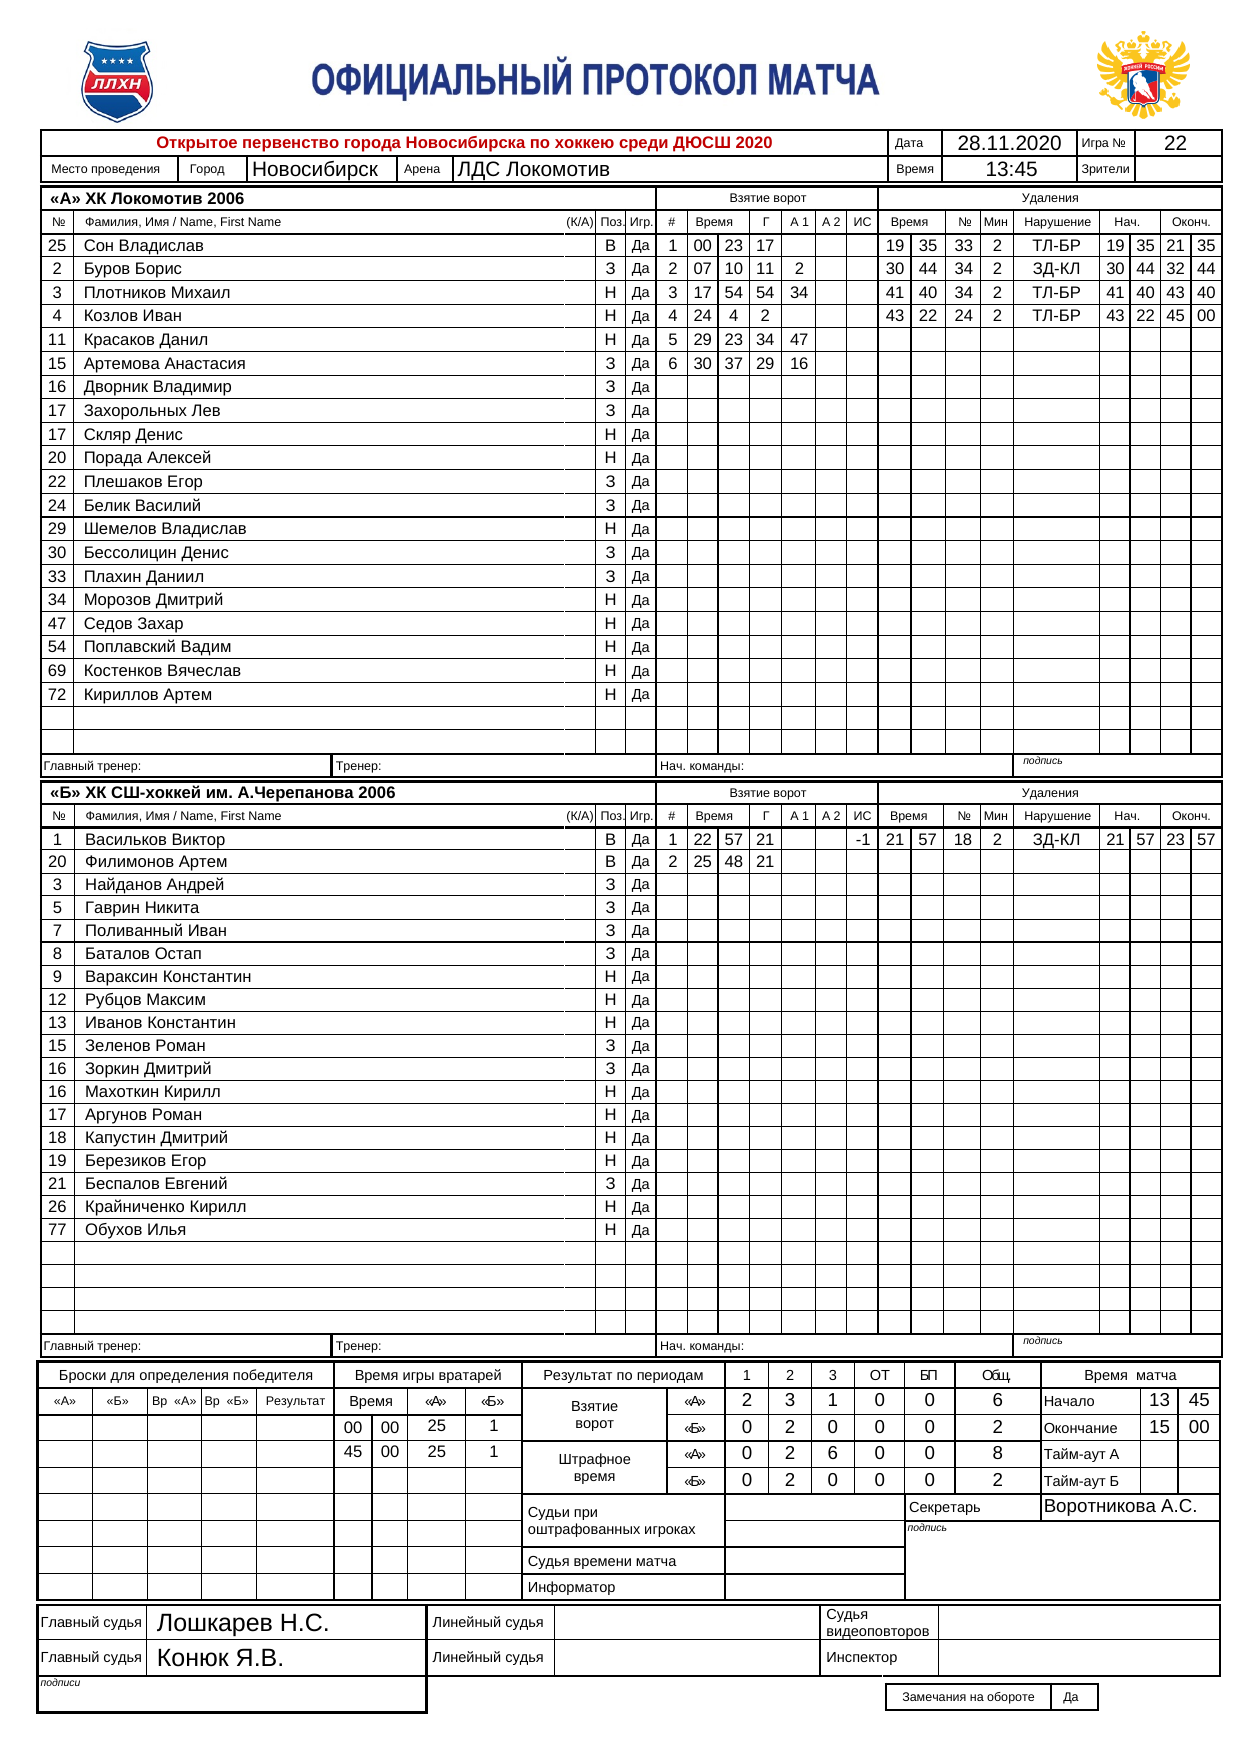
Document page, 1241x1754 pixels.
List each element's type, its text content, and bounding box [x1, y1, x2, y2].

table_cell [750, 659, 781, 682]
table_cell [257, 1521, 333, 1546]
table_cell 33 [946, 235, 980, 256]
table_cell [42, 1311, 74, 1333]
table_cell [750, 1196, 781, 1218]
table_cell 44 [912, 257, 945, 280]
table_cell [879, 659, 910, 682]
table_cell [847, 730, 877, 753]
table_cell [981, 966, 1013, 987]
table_cell 25 [42, 235, 73, 256]
table_cell «Б» [668, 1415, 724, 1440]
table_cell Н [596, 989, 625, 1011]
table_cell Найданов Андрей [75, 874, 564, 895]
table_cell 19 [879, 235, 910, 256]
table_cell Н [596, 423, 625, 445]
table_cell Да [626, 1173, 655, 1195]
table_cell [981, 1196, 1013, 1218]
table_cell 72 [42, 683, 73, 706]
table_cell [782, 518, 815, 540]
table_cell Начало [1042, 1389, 1140, 1413]
table_cell [847, 494, 877, 516]
table_cell [719, 1173, 749, 1195]
table_cell [39, 1521, 92, 1546]
table_cell [946, 659, 980, 682]
table_cell [782, 989, 815, 1011]
table_cell [981, 636, 1013, 658]
table_cell «Б» [93, 1389, 147, 1413]
table_cell Информатор [523, 1575, 724, 1599]
table_cell [1192, 1311, 1221, 1333]
table_cell Да [626, 829, 655, 849]
table_cell [565, 1265, 595, 1287]
table_cell [1161, 588, 1190, 611]
table_cell [981, 707, 1013, 729]
table_cell [1192, 1035, 1221, 1057]
table_cell Нач. команды: [657, 1335, 1012, 1356]
table_cell Н [596, 1196, 625, 1218]
table_cell [1100, 1196, 1129, 1218]
table_cell [946, 588, 980, 611]
table_header 22 [1136, 131, 1221, 155]
table_cell [719, 518, 749, 540]
table_cell [782, 636, 815, 658]
table_cell [42, 1265, 74, 1287]
table_cell [750, 896, 781, 918]
table_cell [1192, 636, 1221, 658]
table_cell [1192, 1288, 1221, 1310]
table_cell [408, 1468, 465, 1493]
table_cell [1014, 730, 1099, 753]
table_cell [847, 1219, 877, 1241]
table_cell [1131, 1196, 1160, 1218]
table_cell [879, 850, 910, 872]
table_cell [719, 612, 749, 634]
table_cell [373, 1574, 407, 1599]
table_cell [816, 683, 846, 706]
table_cell [1014, 1173, 1099, 1195]
table_cell [657, 494, 687, 516]
table_cell [1131, 612, 1160, 634]
table_cell [1100, 1242, 1129, 1264]
table_cell [1161, 1219, 1190, 1241]
table_cell [912, 1265, 943, 1287]
table_cell [879, 730, 910, 753]
table_cell 30 [42, 541, 73, 564]
table_cell 24 [42, 494, 73, 516]
table_header 1 [726, 1363, 768, 1387]
table_cell [946, 636, 980, 658]
table_cell 22 [912, 305, 945, 327]
table_cell Беспалов Евгений [75, 1173, 564, 1195]
table_cell [565, 1104, 595, 1126]
table_cell [1161, 1104, 1190, 1126]
table_cell [1131, 1173, 1160, 1195]
table_cell [657, 423, 687, 445]
table_cell Тайм-аут А [1042, 1441, 1140, 1467]
table_cell [944, 896, 980, 918]
table_cell [912, 518, 945, 540]
table_cell 57 [912, 829, 943, 849]
table_cell [408, 1494, 465, 1520]
table_cell 24 [688, 305, 717, 327]
table_cell [1192, 943, 1221, 964]
table_cell [1192, 1242, 1221, 1264]
table_cell 18 [42, 1127, 74, 1149]
table_cell [912, 1150, 943, 1172]
table_header Время матча [1042, 1363, 1219, 1387]
table_cell [879, 1104, 910, 1126]
table_cell 23 [719, 328, 749, 351]
table_cell [1131, 423, 1160, 445]
table_cell [39, 1416, 92, 1440]
table_cell [1131, 399, 1160, 422]
table_cell [565, 281, 595, 303]
table_cell 2 [782, 257, 815, 280]
table_header Взятие ворот [657, 188, 877, 209]
table_cell [93, 1441, 147, 1467]
table_cell [782, 541, 815, 564]
table_cell [946, 423, 980, 445]
table_cell [1161, 541, 1190, 564]
table_cell [879, 494, 910, 516]
table_cell [257, 1547, 333, 1573]
table_cell [719, 1288, 749, 1310]
table_cell [1161, 1242, 1190, 1264]
table_cell [257, 1441, 333, 1467]
table_cell [1161, 328, 1190, 351]
table_cell [719, 376, 749, 398]
table_cell [1131, 1035, 1160, 1057]
table_cell Да [626, 1081, 655, 1103]
table_cell [1100, 1035, 1129, 1057]
table_cell [1161, 1150, 1190, 1172]
table_cell [565, 328, 595, 351]
table_cell [1100, 1219, 1129, 1241]
table_cell [944, 1012, 980, 1033]
table_cell [981, 470, 1013, 493]
table_cell [1014, 1127, 1099, 1149]
table_cell [981, 612, 1013, 634]
table_cell -1 [847, 829, 877, 849]
table_cell [981, 850, 1013, 872]
table_cell [688, 659, 717, 682]
table_cell [1100, 588, 1129, 611]
table_cell [555, 1640, 819, 1675]
table_cell З [596, 376, 625, 398]
table_cell [93, 1416, 147, 1440]
table_cell Костенков Вячеслав [74, 659, 564, 682]
table_cell 43 [879, 305, 910, 327]
table_cell [816, 1150, 846, 1172]
table_cell [1100, 494, 1129, 516]
table_cell [726, 1521, 904, 1546]
table_cell 00 [373, 1416, 407, 1440]
table_cell [719, 896, 749, 918]
table_cell [74, 707, 564, 729]
table_cell [148, 1547, 201, 1573]
table_cell [1014, 1081, 1099, 1103]
table_cell [782, 966, 815, 987]
table_cell [565, 683, 595, 706]
table_cell 19 [1100, 235, 1129, 256]
table_cell [847, 423, 877, 445]
table_cell [1131, 352, 1160, 374]
table_cell [596, 730, 625, 753]
table_cell Время [688, 211, 749, 233]
table_header Замечания на обороте [887, 1685, 1050, 1709]
table_cell [657, 1288, 687, 1310]
table_cell [688, 612, 717, 634]
table_cell З [596, 541, 625, 564]
table_cell [879, 1242, 910, 1264]
table_cell [981, 541, 1013, 564]
table_cell [719, 920, 749, 941]
table_cell 22 [688, 829, 717, 849]
table_cell [657, 541, 687, 564]
table_cell [719, 541, 749, 564]
table_cell [657, 943, 687, 964]
table_cell Да [626, 612, 655, 634]
table_cell [1014, 518, 1099, 540]
table_cell [657, 565, 687, 587]
table_cell [912, 1288, 943, 1310]
table_cell 57 [1192, 829, 1221, 849]
table_cell [946, 494, 980, 516]
table_cell [981, 683, 1013, 706]
table_cell [912, 989, 943, 1011]
table_cell [946, 470, 980, 493]
table_cell [944, 1311, 980, 1333]
table_cell [719, 636, 749, 658]
table_cell Время [335, 1389, 407, 1413]
table_cell [879, 1265, 910, 1287]
table_cell [782, 1104, 815, 1126]
table_cell [565, 636, 595, 658]
table_cell подпись [1014, 1335, 1221, 1356]
table_cell [373, 1521, 407, 1546]
table_cell [981, 989, 1013, 1011]
table_cell [879, 1127, 910, 1149]
table_cell [879, 518, 910, 540]
table_cell [1100, 1311, 1129, 1333]
table_cell [335, 1521, 371, 1546]
table_cell З [596, 943, 625, 964]
table_header Броски для определения победителя [39, 1363, 333, 1387]
table_cell [782, 376, 815, 398]
table_cell 40 [1192, 281, 1221, 303]
table_cell [1161, 943, 1190, 964]
table_cell 21 [879, 829, 910, 849]
table_cell [847, 896, 877, 918]
table_cell Баталов Остап [75, 943, 564, 964]
table_cell 30 [1100, 257, 1129, 280]
table_cell [1192, 518, 1221, 540]
table_cell Штрафное время [523, 1442, 666, 1493]
table_cell [1192, 683, 1221, 706]
table_cell [657, 376, 687, 398]
table_cell Вр «Б» [202, 1389, 256, 1413]
table_cell [946, 541, 980, 564]
table_cell 47 [782, 328, 815, 351]
table_cell Да [626, 1196, 655, 1218]
table_cell [816, 423, 846, 445]
table_cell [981, 896, 1013, 918]
table_cell [1014, 423, 1099, 445]
table_cell Игр. [626, 805, 655, 826]
table_cell [944, 1173, 980, 1195]
table_cell [626, 1288, 655, 1310]
table_cell 17 [42, 423, 73, 445]
table_cell 0 [905, 1442, 954, 1467]
table_cell [1161, 730, 1190, 753]
table_cell 43 [1161, 281, 1190, 303]
table_cell [981, 328, 1013, 351]
table_cell [782, 423, 815, 445]
table_cell 45 [1179, 1389, 1219, 1413]
table_cell [1131, 518, 1160, 540]
table_cell [1100, 874, 1129, 895]
table_cell ТЛ-БР [1014, 305, 1099, 327]
table_cell 0 [855, 1442, 904, 1467]
table_cell [408, 1521, 465, 1546]
table_cell [202, 1416, 256, 1440]
table_cell [1100, 683, 1129, 706]
table_cell [816, 305, 846, 327]
table_cell Бессолицин Денис [74, 541, 564, 564]
table_cell [1014, 1265, 1099, 1287]
table_cell [565, 446, 595, 469]
table_cell [816, 659, 846, 682]
table_cell Тренер: [333, 1335, 655, 1356]
table_cell [944, 1081, 980, 1103]
table_cell [719, 1150, 749, 1172]
table_cell [202, 1441, 256, 1467]
table_cell [1131, 470, 1160, 493]
table_cell [912, 612, 945, 634]
table_cell [816, 874, 846, 895]
table_cell [202, 1521, 256, 1546]
table_cell [847, 1150, 877, 1172]
table_cell Васильков Виктор [75, 829, 564, 849]
table_cell Зеленов Роман [75, 1035, 564, 1057]
table_cell [688, 989, 717, 1011]
table_cell [1100, 1288, 1129, 1310]
table_cell [1161, 399, 1190, 422]
table_cell Шемелов Владислав [74, 518, 564, 540]
table_cell [939, 1640, 1219, 1675]
table_cell Плахин Даниил [74, 565, 564, 587]
table_cell [847, 235, 877, 256]
table_cell [1014, 1196, 1099, 1218]
table_cell 1 [42, 829, 74, 849]
table_cell [879, 376, 910, 398]
table_cell [596, 1288, 625, 1310]
table_cell [816, 920, 846, 941]
table_cell Скляр Денис [74, 423, 564, 445]
table_cell [847, 446, 877, 469]
table_cell [912, 1081, 943, 1103]
table_cell [912, 943, 943, 964]
table_cell [750, 399, 781, 422]
table_cell 21 [750, 829, 781, 849]
table_cell 47 [42, 612, 73, 634]
table_cell [1100, 1265, 1129, 1287]
table_cell [719, 1219, 749, 1241]
table_cell Арена [398, 157, 452, 181]
table_cell [688, 470, 717, 493]
table_cell [782, 1196, 815, 1218]
table_cell [1131, 896, 1160, 918]
table_cell [1192, 565, 1221, 587]
table_cell [1014, 1219, 1099, 1241]
table_cell 35 [912, 235, 945, 256]
table_cell [1014, 707, 1099, 729]
table_cell [946, 565, 980, 587]
table_cell Да [626, 896, 655, 918]
table_cell «Б » [466, 1389, 521, 1413]
table_cell [847, 1035, 877, 1057]
table_cell [1131, 966, 1160, 987]
table_cell Главный тренер: [42, 1335, 330, 1356]
table_cell [750, 588, 781, 611]
table_cell Г [750, 805, 781, 826]
table_cell [847, 470, 877, 493]
table_cell [596, 707, 625, 729]
table_cell [657, 1265, 687, 1287]
table_cell [1192, 1104, 1221, 1126]
table_cell Н [596, 1012, 625, 1033]
table_cell [782, 1265, 815, 1287]
table_cell [912, 1219, 943, 1241]
table_cell [912, 1035, 943, 1057]
table_cell «А» [408, 1389, 465, 1413]
table_cell [1161, 636, 1190, 658]
table_cell [816, 1196, 846, 1218]
table_cell [565, 1288, 595, 1310]
table_cell 34 [782, 281, 815, 303]
table_cell [657, 446, 687, 469]
table_cell Козлов Иван [74, 305, 564, 327]
table_cell [719, 659, 749, 682]
table_cell [688, 565, 717, 587]
table_cell [816, 1058, 846, 1079]
table_cell [596, 1311, 625, 1333]
table_cell [657, 730, 687, 753]
table_cell Да [626, 518, 655, 540]
table_cell [657, 1035, 687, 1057]
table_cell [719, 588, 749, 611]
table_cell [1161, 896, 1190, 918]
table_cell 18 [944, 829, 980, 849]
table_cell 21 [42, 1173, 74, 1195]
table_cell Н [596, 1219, 625, 1241]
table_cell Аргунов Роман [75, 1104, 564, 1126]
table_cell Да [626, 920, 655, 941]
table_cell [1161, 1081, 1190, 1103]
table_cell [782, 896, 815, 918]
table_cell [93, 1574, 147, 1599]
table_cell Нарушение [1014, 805, 1099, 826]
table_cell [816, 257, 846, 280]
table_cell [148, 1441, 201, 1467]
table_cell [657, 1127, 687, 1149]
table_cell [93, 1521, 147, 1546]
table_cell 2 [726, 1389, 768, 1413]
table_cell [981, 423, 1013, 445]
table_cell Игр. [626, 211, 655, 233]
table_header Игра № [1078, 131, 1134, 155]
table_cell [688, 1219, 717, 1241]
table_cell [657, 896, 687, 918]
table_cell [565, 235, 595, 256]
table_cell [257, 1574, 333, 1599]
table_cell [816, 1035, 846, 1057]
table_cell [816, 1173, 846, 1195]
table_cell Красаков Данил [74, 328, 564, 351]
table_cell ЛДС Локомотив [454, 157, 887, 181]
table_cell # [657, 211, 687, 233]
table_cell 00 [688, 235, 717, 256]
table_cell Березиков Егор [75, 1150, 564, 1172]
table_cell [1131, 683, 1160, 706]
table_cell [626, 707, 655, 729]
table_cell [782, 1127, 815, 1149]
table_cell [750, 1104, 781, 1126]
table_cell [1014, 352, 1099, 374]
table_cell [1192, 730, 1221, 753]
table_cell [1014, 470, 1099, 493]
table_cell 17 [42, 1104, 74, 1126]
table_cell Нач. команды: [657, 755, 1012, 776]
table_cell [816, 612, 846, 634]
table_cell [565, 659, 595, 682]
table_cell [565, 423, 595, 445]
table_cell [912, 730, 945, 753]
table_cell Линейный судья [428, 1606, 554, 1639]
table_cell [688, 1150, 717, 1172]
table_cell [565, 565, 595, 587]
table_cell [1161, 1058, 1190, 1079]
table_cell [782, 1012, 815, 1033]
table_cell Зоркин Дмитрий [75, 1058, 564, 1079]
table_cell [1014, 541, 1099, 564]
table_cell [1131, 1288, 1160, 1310]
table_cell [912, 1127, 943, 1149]
table_cell 37 [719, 352, 749, 374]
table_cell [879, 612, 910, 634]
table_cell 45 [1161, 305, 1190, 327]
table_header Удаления [879, 188, 1221, 209]
table_cell [912, 636, 945, 658]
table_cell Иванов Константин [75, 1012, 564, 1033]
table_cell [39, 1468, 92, 1493]
table_cell [1014, 989, 1099, 1011]
table_cell [688, 707, 717, 729]
table_cell [847, 920, 877, 941]
table_cell 3 [657, 281, 687, 303]
table_cell 77 [42, 1219, 74, 1241]
table_cell Город [179, 157, 246, 181]
table_cell [1100, 423, 1129, 445]
table_cell [408, 1547, 465, 1573]
table_header «А» ХК Локомотив 2006 [42, 188, 655, 209]
table_cell Окончание [1042, 1415, 1140, 1440]
table_cell [719, 494, 749, 516]
table_cell [912, 376, 945, 398]
table_cell Главный судья [39, 1606, 146, 1639]
table_cell [1099, 1682, 1220, 1711]
table_cell [1131, 1081, 1160, 1103]
table_cell [912, 541, 945, 564]
table_cell Да [626, 874, 655, 895]
table_cell [946, 707, 980, 729]
table_cell [1161, 494, 1190, 516]
table_cell В [596, 235, 625, 256]
table_cell Морозов Дмитрий [74, 588, 564, 611]
table_cell [816, 470, 846, 493]
table_cell Оконч. [1161, 211, 1221, 233]
table_cell 2 [42, 257, 73, 280]
table_cell [816, 730, 846, 753]
table_cell Н [596, 683, 625, 706]
table_cell [1100, 1104, 1129, 1126]
table_cell [1014, 850, 1099, 872]
table_cell Мин [981, 805, 1013, 826]
table_cell З [596, 896, 625, 918]
table_cell [75, 1288, 564, 1310]
table_cell 1 [812, 1389, 854, 1413]
table_cell [565, 1035, 595, 1057]
table_cell [565, 920, 595, 941]
table_cell З [596, 1058, 625, 1079]
table_cell 0 [855, 1389, 904, 1413]
table_cell [719, 1265, 749, 1287]
table_cell [202, 1547, 256, 1573]
table_cell [1100, 920, 1129, 941]
table_cell [408, 1574, 465, 1599]
picture [5, 28, 1197, 129]
table_cell [782, 1150, 815, 1172]
table_cell 16 [42, 1058, 74, 1079]
table_cell [782, 305, 815, 327]
table_cell [981, 588, 1013, 611]
table_cell Н [596, 281, 625, 303]
table_cell [565, 1012, 595, 1033]
table_cell [750, 1127, 781, 1149]
table_cell [750, 1242, 781, 1264]
table_cell З [596, 874, 625, 895]
table_cell [782, 659, 815, 682]
table_cell [981, 1173, 1013, 1195]
table_cell [879, 896, 910, 918]
table_cell [782, 588, 815, 611]
table_cell Конюк Я.В. [147, 1640, 425, 1675]
table_cell [1131, 1311, 1160, 1333]
table_cell 00 [1179, 1415, 1219, 1440]
table_cell [816, 328, 846, 351]
table_cell [912, 874, 943, 895]
table_cell [565, 1311, 595, 1333]
table_cell [879, 943, 910, 964]
table_cell 32 [1161, 257, 1190, 280]
table_cell 45 [335, 1441, 371, 1467]
table_cell Оконч. [1161, 805, 1221, 826]
table_cell [816, 1081, 846, 1103]
table_cell [1131, 943, 1160, 964]
table_cell [750, 1311, 781, 1333]
table_cell [750, 966, 781, 987]
table_cell 8 [956, 1442, 1040, 1467]
table_cell 16 [782, 352, 815, 374]
table_header Результат по периодам [523, 1363, 724, 1387]
table_cell [981, 1150, 1013, 1172]
table_cell Результат [257, 1389, 333, 1413]
table_cell [657, 588, 687, 611]
table_cell [946, 399, 980, 422]
table_cell [847, 588, 877, 611]
table_cell [750, 470, 781, 493]
table_cell [750, 683, 781, 706]
table_cell 11 [750, 257, 781, 280]
table_cell 44 [1192, 257, 1221, 280]
table_cell Да [626, 281, 655, 303]
table_cell 34 [750, 328, 781, 351]
table_cell [946, 376, 980, 398]
table_cell [782, 850, 815, 872]
table_cell [1100, 1081, 1129, 1103]
table_cell 4 [657, 305, 687, 327]
table_cell [565, 874, 595, 895]
table_cell [946, 446, 980, 469]
table_header Общ. [956, 1363, 1040, 1387]
table_cell [1100, 352, 1129, 374]
table_cell Нач. [1100, 211, 1160, 233]
table_cell [847, 1311, 877, 1333]
table_cell [981, 1035, 1013, 1057]
table_cell [565, 541, 595, 564]
table_cell [1014, 896, 1099, 918]
table_cell [816, 1265, 846, 1287]
table_cell [879, 1173, 910, 1195]
table_cell [93, 1547, 147, 1573]
table_cell 15 [42, 1035, 74, 1057]
table_cell [1192, 920, 1221, 941]
table_cell [688, 423, 717, 445]
table_cell [1100, 1012, 1129, 1033]
table_cell [981, 352, 1013, 374]
table_cell [657, 659, 687, 682]
table_cell [148, 1521, 201, 1546]
table_cell [565, 943, 595, 964]
table_cell [1192, 494, 1221, 516]
table_cell [944, 920, 980, 941]
table_cell [1131, 446, 1160, 469]
table_cell [1100, 565, 1129, 587]
table_cell [847, 352, 877, 374]
table_cell [1014, 1104, 1099, 1126]
table_cell Гаврин Никита [75, 896, 564, 918]
table_cell Да [626, 1058, 655, 1079]
table_cell Да [626, 1035, 655, 1057]
table_cell [816, 707, 846, 729]
table_cell [688, 376, 717, 398]
table_cell [466, 1494, 521, 1520]
table_cell [688, 1173, 717, 1195]
table_cell 3 [42, 874, 74, 895]
table_cell 3 [42, 281, 73, 303]
table_cell [335, 1468, 371, 1493]
table_cell 2 [769, 1468, 811, 1493]
table_cell 16 [42, 376, 73, 398]
table_cell [565, 399, 595, 422]
table_cell [782, 1288, 815, 1310]
table_cell [816, 1219, 846, 1241]
table_cell Обухов Илья [75, 1219, 564, 1241]
table_cell Да [626, 636, 655, 658]
table_cell Н [596, 446, 625, 469]
table_cell [912, 1196, 943, 1218]
table_cell [944, 943, 980, 964]
table_cell [565, 829, 595, 849]
table_cell Вр «А» [148, 1389, 201, 1413]
table_cell [912, 707, 945, 729]
table_cell [466, 1547, 521, 1573]
table_cell [565, 1242, 595, 1264]
table_cell Н [596, 328, 625, 351]
table_cell [879, 565, 910, 587]
table_cell 33 [42, 565, 73, 587]
table_cell 17 [750, 235, 781, 256]
table_cell Н [596, 612, 625, 634]
table_cell [1131, 730, 1160, 753]
table_cell Время [879, 805, 943, 826]
table_cell [688, 943, 717, 964]
table_cell [946, 730, 980, 753]
table_cell [657, 1311, 687, 1333]
table_cell [39, 1441, 92, 1467]
table_cell [782, 829, 815, 849]
table_cell [879, 1288, 910, 1310]
table_cell [1141, 1441, 1177, 1467]
table_cell [1192, 588, 1221, 611]
table_cell [1014, 966, 1099, 987]
table_cell [782, 612, 815, 634]
table_cell [847, 659, 877, 682]
table_cell Плотников Михаил [74, 281, 564, 303]
table_cell [1161, 1035, 1190, 1057]
table_cell Зрители [1078, 157, 1134, 181]
table_cell Да [626, 235, 655, 256]
table_cell [944, 1288, 980, 1310]
table_cell [946, 352, 980, 374]
table_header Удаления [879, 783, 1221, 803]
table_cell [981, 1012, 1013, 1033]
table_cell Да [626, 588, 655, 611]
table_cell [816, 352, 846, 374]
table_cell Да [626, 352, 655, 374]
table_cell [1161, 1311, 1190, 1333]
table_cell Тренер: [333, 755, 655, 776]
table_cell Да [626, 1150, 655, 1172]
table_header 2 [769, 1363, 811, 1387]
table_cell [565, 352, 595, 374]
table_cell [944, 966, 980, 987]
table_cell [750, 1058, 781, 1079]
table_cell 0 [905, 1415, 954, 1440]
table_cell [688, 966, 717, 987]
table_cell [981, 659, 1013, 682]
table_cell [1161, 352, 1190, 374]
table_cell [565, 1150, 595, 1172]
table_cell [879, 920, 910, 941]
table_cell [657, 1058, 687, 1079]
table_header «Б» ХК СШ-хоккей им. А.Черепанова 2006 [42, 783, 655, 803]
table_cell [657, 518, 687, 540]
table_cell [912, 1311, 943, 1333]
table_cell ЗД-КЛ [1014, 257, 1099, 280]
table_cell [1014, 1242, 1099, 1264]
table_cell [750, 446, 781, 469]
table_cell [688, 1058, 717, 1079]
table_cell [981, 518, 1013, 540]
table_cell [719, 470, 749, 493]
table_cell Да [626, 943, 655, 964]
table_cell [1131, 989, 1160, 1011]
table_cell [565, 966, 595, 987]
table_cell [1192, 874, 1221, 895]
table_cell Судьи при оштрафованных игроках [523, 1495, 724, 1546]
table_cell Инспектор [821, 1640, 938, 1675]
table_cell 16 [42, 1081, 74, 1103]
table_cell [1014, 943, 1099, 964]
table_cell [1192, 1173, 1221, 1195]
table_cell [719, 874, 749, 895]
table_cell [1161, 874, 1190, 895]
table_cell 29 [750, 352, 781, 374]
table_cell 1 [657, 235, 687, 256]
table_cell 54 [750, 281, 781, 303]
table_cell [1161, 659, 1190, 682]
table_cell [816, 446, 846, 469]
table_cell подписи [39, 1677, 425, 1711]
table_cell [1131, 1242, 1160, 1264]
table_cell [847, 1196, 877, 1218]
table_header Взятие ворот [657, 783, 877, 803]
table_cell 2 [956, 1415, 1040, 1440]
table_cell Лошкарев Н.С. [147, 1606, 425, 1639]
table_cell [1192, 446, 1221, 469]
table_cell Вараксин Константин [75, 966, 564, 987]
table_cell подпись [1014, 755, 1221, 776]
table_cell [565, 588, 595, 611]
table_cell [981, 494, 1013, 516]
table_cell [1141, 1468, 1177, 1493]
table_cell Н [596, 1150, 625, 1172]
table_cell [816, 399, 846, 422]
table_cell 2 [657, 850, 687, 872]
table_cell Да [626, 494, 655, 516]
table_cell Время [688, 805, 749, 826]
table_cell 41 [879, 281, 910, 303]
table_cell [148, 1468, 201, 1493]
table_cell Воротникова А.С. [1042, 1495, 1219, 1520]
table_cell [565, 494, 595, 516]
table_cell [1161, 423, 1190, 445]
table_cell [816, 518, 846, 540]
table_cell [944, 1127, 980, 1149]
table_cell [912, 399, 945, 422]
table_cell 24 [946, 305, 980, 327]
table_cell [879, 966, 910, 987]
table_cell [847, 328, 877, 351]
table_cell [719, 1196, 749, 1218]
table_cell 2 [769, 1442, 811, 1467]
table_cell [688, 588, 717, 611]
table_cell [847, 612, 877, 634]
table_cell [782, 1173, 815, 1195]
table_cell [1192, 1265, 1221, 1287]
table_cell [847, 966, 877, 987]
table_cell 0 [905, 1468, 954, 1493]
table_cell 13:45 [943, 157, 1076, 181]
table_cell Поз. [596, 211, 625, 233]
table_cell [847, 989, 877, 1011]
table_cell Н [596, 1081, 625, 1103]
table_cell [1131, 541, 1160, 564]
table_cell Да [626, 1127, 655, 1149]
table_cell [1192, 1150, 1221, 1172]
table_cell [912, 470, 945, 493]
table_cell [373, 1468, 407, 1493]
table_cell [688, 494, 717, 516]
table_cell Н [596, 518, 625, 540]
table_cell [879, 1058, 910, 1079]
table_cell Да [626, 541, 655, 564]
table_cell [596, 1265, 625, 1287]
table_cell [1192, 707, 1221, 729]
table_cell [981, 1265, 1013, 1287]
table_cell [1192, 399, 1221, 422]
table_cell Место проведения [42, 157, 177, 181]
table_cell 6 [956, 1389, 1040, 1413]
table_cell [688, 1081, 717, 1103]
table_cell [719, 423, 749, 445]
table_cell 0 [726, 1468, 768, 1493]
table_cell [1014, 659, 1099, 682]
table_cell Поз. [596, 805, 625, 826]
table_cell [847, 565, 877, 587]
table_cell [981, 1104, 1013, 1126]
table_cell [879, 707, 910, 729]
table_cell [847, 1265, 877, 1287]
table_cell [879, 1012, 910, 1033]
table_cell [565, 518, 595, 540]
table_cell [912, 1104, 943, 1126]
table_cell 57 [1131, 829, 1160, 849]
table_cell [782, 494, 815, 516]
table_cell [555, 1606, 819, 1639]
table_cell [257, 1416, 333, 1440]
table_cell [912, 494, 945, 516]
table_cell [816, 829, 846, 849]
table_cell [1131, 1012, 1160, 1033]
table_cell [1014, 494, 1099, 516]
table_cell [981, 943, 1013, 964]
table_cell [782, 1081, 815, 1103]
table_cell [688, 1012, 717, 1033]
table_cell [750, 518, 781, 540]
table_cell Капустин Дмитрий [75, 1127, 564, 1149]
table_cell 2 [981, 235, 1013, 256]
table_cell [1131, 1104, 1160, 1126]
table_cell 00 [1192, 305, 1221, 327]
table_cell [1192, 1196, 1221, 1218]
table_cell 0 [812, 1468, 854, 1493]
table_cell [657, 989, 687, 1011]
table_cell Время [879, 211, 945, 233]
table_cell [879, 1081, 910, 1103]
table_cell № [944, 805, 980, 826]
table_cell Г [750, 211, 781, 233]
table_cell З [596, 920, 625, 941]
table_cell [981, 399, 1013, 422]
table_cell 35 [1131, 235, 1160, 256]
table_cell [879, 1196, 910, 1218]
table_cell 0 [905, 1389, 954, 1413]
table_cell Седов Захар [74, 612, 564, 634]
table_cell [912, 1012, 943, 1033]
table_cell [1014, 565, 1099, 587]
table_cell 29 [688, 328, 717, 351]
table_cell [816, 1242, 846, 1264]
table_cell Нарушение [1014, 211, 1099, 233]
table_cell [750, 565, 781, 587]
table_cell [565, 1219, 595, 1241]
table_cell 25 [688, 850, 717, 872]
table_cell [816, 1104, 846, 1126]
table_cell [981, 730, 1013, 753]
table_cell А 2 [816, 805, 846, 826]
table_cell [1161, 920, 1190, 941]
table_cell 69 [42, 659, 73, 682]
table_cell [1014, 1012, 1099, 1033]
table_cell [750, 1265, 781, 1287]
table_cell [750, 423, 781, 445]
table_cell [879, 423, 910, 445]
table_cell [1161, 446, 1190, 469]
table_cell [1192, 470, 1221, 493]
table_cell [981, 446, 1013, 469]
table_cell [688, 1127, 717, 1149]
table_cell 35 [1192, 235, 1221, 256]
table_cell [719, 989, 749, 1011]
table_cell [847, 281, 877, 303]
table_cell Нач. [1100, 805, 1160, 826]
table_cell [1179, 1441, 1219, 1467]
table_cell [1131, 588, 1160, 611]
table_cell [1161, 989, 1190, 1011]
table_cell [847, 874, 877, 895]
table_cell (К/А) [565, 805, 595, 826]
table_cell [847, 518, 877, 540]
table_cell [1131, 874, 1160, 895]
table_cell [847, 1081, 877, 1103]
table_cell [750, 1150, 781, 1172]
table_cell [782, 920, 815, 941]
table_cell 00 [373, 1441, 407, 1467]
table_cell 10 [719, 257, 749, 280]
table_cell [750, 612, 781, 634]
table_cell [688, 1104, 717, 1126]
table_cell [1100, 399, 1129, 422]
table_cell 2 [956, 1468, 1040, 1493]
table_cell [981, 1219, 1013, 1241]
table_cell [626, 1242, 655, 1264]
table_cell [657, 612, 687, 634]
table_cell 2 [657, 257, 687, 280]
table_cell [782, 565, 815, 587]
table_cell подпись [906, 1522, 1219, 1599]
table_cell [847, 1012, 877, 1033]
table_cell [1014, 683, 1099, 706]
table_cell 57 [719, 829, 749, 849]
table_cell 2 [769, 1415, 811, 1440]
table_cell [1192, 423, 1221, 445]
table_header ОТ [855, 1363, 904, 1387]
table_cell 17 [688, 281, 717, 303]
table_header БП [905, 1363, 954, 1387]
table_cell [1131, 1150, 1160, 1172]
table_cell [816, 636, 846, 658]
table_cell [816, 376, 846, 398]
table_cell [879, 541, 910, 564]
table_cell 4 [42, 305, 73, 327]
table_cell А 1 [782, 211, 815, 233]
table_cell [750, 636, 781, 658]
table_cell [1014, 1311, 1099, 1333]
table_cell 13 [1141, 1389, 1177, 1413]
table_cell [1161, 565, 1190, 587]
table_cell [847, 541, 877, 564]
table_cell 0 [726, 1415, 768, 1440]
table_cell [335, 1494, 371, 1520]
table_cell 17 [42, 399, 73, 422]
table_cell [816, 588, 846, 611]
table_cell [946, 518, 980, 540]
table_cell 8 [42, 943, 74, 964]
table_cell Да [626, 683, 655, 706]
table_cell [688, 1196, 717, 1218]
table_cell [847, 1058, 877, 1079]
table_cell [657, 1012, 687, 1033]
table_cell [1192, 989, 1221, 1011]
table_cell [1131, 1265, 1160, 1287]
table_cell [1131, 850, 1160, 872]
table_cell [1192, 541, 1221, 564]
table_cell Да [626, 446, 655, 469]
table_cell [946, 683, 980, 706]
table_cell 00 [335, 1416, 371, 1440]
table_cell [1161, 612, 1190, 634]
table_cell З [596, 1035, 625, 1057]
table_cell [1100, 470, 1129, 493]
table_cell [719, 1127, 749, 1149]
table_cell [912, 588, 945, 611]
table_cell [912, 423, 945, 445]
table_cell 26 [42, 1196, 74, 1218]
table_cell № [42, 211, 73, 233]
table_cell [1014, 446, 1099, 469]
table_cell [1161, 1012, 1190, 1033]
table_cell 23 [719, 235, 749, 256]
table_cell ЗД-КЛ [1014, 829, 1099, 849]
table_cell [719, 446, 749, 469]
table_cell [719, 966, 749, 987]
table_cell «А» [39, 1389, 92, 1413]
table_cell [719, 1104, 749, 1126]
table_cell 40 [1131, 281, 1160, 303]
table_cell [1136, 157, 1221, 181]
table_cell [816, 1288, 846, 1310]
table_cell Главный тренер: [42, 755, 330, 776]
table_cell [1192, 612, 1221, 634]
table_cell 9 [42, 966, 74, 987]
table_cell # [657, 805, 687, 826]
table_cell [39, 1494, 92, 1520]
table_cell [981, 1058, 1013, 1079]
table_cell [565, 1173, 595, 1195]
table_cell [719, 730, 749, 753]
table_cell [847, 683, 877, 706]
table_cell [202, 1574, 256, 1599]
table_cell [657, 920, 687, 941]
table_cell [688, 683, 717, 706]
table_cell 07 [688, 257, 717, 280]
table_cell [782, 730, 815, 753]
table_cell [944, 1035, 980, 1057]
table_cell [912, 896, 943, 918]
table_cell [657, 1150, 687, 1172]
table_cell [816, 281, 846, 303]
table_cell 20 [42, 850, 74, 872]
table_cell [148, 1494, 201, 1520]
table_cell Главный судья [39, 1640, 146, 1675]
table_cell [912, 565, 945, 587]
table_cell 1 [466, 1416, 521, 1440]
table_cell «А» [668, 1389, 724, 1413]
table_cell [944, 1242, 980, 1264]
table_cell [335, 1547, 371, 1573]
table_cell Да [626, 989, 655, 1011]
table_cell [1161, 1196, 1190, 1218]
table_cell [726, 1575, 904, 1599]
table_cell Кириллов Артем [74, 683, 564, 706]
table_cell 21 [750, 850, 781, 872]
table_cell 11 [42, 328, 73, 351]
table_cell [202, 1494, 256, 1520]
table_cell [1014, 376, 1099, 398]
table_cell [879, 1035, 910, 1057]
table_cell [847, 399, 877, 422]
table_cell [944, 989, 980, 1011]
table_cell [335, 1574, 371, 1599]
table_cell [847, 376, 877, 398]
table_cell [148, 1416, 201, 1440]
table_cell Артемова Анастасия [74, 352, 564, 374]
table_cell Судья видеоповторов [821, 1606, 938, 1639]
table_cell 2 [981, 829, 1013, 849]
table_cell № [42, 805, 74, 826]
table_cell [1131, 328, 1160, 351]
table_cell [1100, 707, 1129, 729]
table_cell [750, 1173, 781, 1195]
table_cell [847, 1173, 877, 1195]
table_cell [1161, 1173, 1190, 1195]
table_cell [782, 1058, 815, 1079]
table_cell [1161, 966, 1190, 987]
table_cell Да [626, 470, 655, 493]
table_cell [1192, 1058, 1221, 1079]
table_cell 3 [769, 1389, 811, 1413]
table_cell Рубцов Максим [75, 989, 564, 1011]
table_cell [1100, 1127, 1129, 1149]
table_cell [1179, 1468, 1219, 1493]
table_cell [1014, 399, 1099, 422]
table_cell [847, 257, 877, 280]
table_cell [688, 446, 717, 469]
table_cell [981, 565, 1013, 587]
table_cell З [596, 257, 625, 280]
table_cell [688, 1311, 717, 1333]
table_cell [944, 1104, 980, 1126]
table_cell [944, 1219, 980, 1241]
table_cell [750, 494, 781, 516]
table_cell [944, 850, 980, 872]
table_cell [626, 730, 655, 753]
table_cell [816, 966, 846, 987]
table_cell [847, 1242, 877, 1264]
table_cell 2 [981, 281, 1013, 303]
table_cell [946, 328, 980, 351]
table_cell [912, 659, 945, 682]
table_cell [596, 1242, 625, 1264]
table_cell Да [626, 966, 655, 987]
table_cell [719, 565, 749, 587]
table_cell [879, 874, 910, 895]
table_cell [565, 612, 595, 634]
table_cell [1131, 494, 1160, 516]
table_cell 40 [912, 281, 945, 303]
table_cell [202, 1468, 256, 1493]
table_cell А 2 [816, 211, 846, 233]
table_cell [1100, 376, 1129, 398]
table_cell [879, 470, 910, 493]
table_cell [816, 850, 846, 872]
table_cell [750, 1081, 781, 1103]
table_cell [847, 943, 877, 964]
table_cell [565, 989, 595, 1011]
table_cell [1131, 707, 1160, 729]
table_cell Секретарь [906, 1495, 1040, 1520]
table_cell [1014, 874, 1099, 895]
table_cell [565, 707, 595, 729]
table_cell [719, 1035, 749, 1057]
table_cell Фамилия, Имя / Name, First Name [75, 805, 565, 826]
table_cell [750, 707, 781, 729]
table_cell Линейный судья [428, 1640, 554, 1675]
table_cell [688, 1242, 717, 1264]
table_cell [879, 328, 910, 351]
table_cell [626, 1311, 655, 1333]
table_cell [688, 518, 717, 540]
table_cell [879, 446, 910, 469]
table_cell [1161, 683, 1190, 706]
table_cell З [596, 494, 625, 516]
table_cell [1161, 518, 1190, 540]
table_cell [657, 399, 687, 422]
table_cell (К/А) [565, 211, 595, 233]
table_cell [565, 376, 595, 398]
table_cell Да [626, 850, 655, 872]
table_cell [1100, 328, 1129, 351]
table_cell [879, 399, 910, 422]
table_cell [1100, 966, 1129, 987]
table_cell [373, 1494, 407, 1520]
table_cell [782, 1311, 815, 1333]
table_cell [912, 1058, 943, 1079]
table_cell [1192, 896, 1221, 918]
table_cell [782, 1219, 815, 1241]
table_cell Да [626, 1104, 655, 1126]
table_cell [1192, 1127, 1221, 1149]
table_cell [657, 1081, 687, 1103]
table_cell [688, 636, 717, 658]
table_cell 4 [719, 305, 749, 327]
table_cell [74, 730, 564, 753]
table_cell [879, 352, 910, 374]
table_cell [1161, 1265, 1190, 1287]
table_cell [750, 1288, 781, 1310]
table_header Время игры вратарей [335, 1363, 521, 1387]
table_cell В [596, 829, 625, 849]
table_cell 2 [750, 305, 781, 327]
table_cell Н [596, 1127, 625, 1149]
table_cell [688, 730, 717, 753]
table_cell 1 [657, 829, 687, 849]
table_cell [75, 1242, 564, 1264]
table_cell [1014, 588, 1099, 611]
table_cell [816, 494, 846, 516]
table_header Дата [889, 131, 941, 155]
table_cell [981, 376, 1013, 398]
table_header 28.11.2020 [943, 131, 1076, 155]
table_cell 13 [42, 1012, 74, 1033]
table_cell 5 [42, 896, 74, 918]
table_cell [1100, 541, 1129, 564]
table_cell [879, 1150, 910, 1172]
table_cell [782, 707, 815, 729]
table_cell 6 [657, 352, 687, 374]
table_cell 23 [1161, 829, 1190, 849]
table_cell [565, 1081, 595, 1103]
table_cell Да [626, 1219, 655, 1241]
table_cell 25 [408, 1416, 465, 1440]
table_cell [912, 446, 945, 469]
table_cell [565, 896, 595, 918]
table_cell [750, 943, 781, 964]
table_cell 15 [42, 352, 73, 374]
table_cell [981, 920, 1013, 941]
table_cell [782, 470, 815, 493]
table_cell Да [626, 1012, 655, 1033]
table_cell [816, 989, 846, 1011]
table_cell [1131, 636, 1160, 658]
table_cell [1161, 1127, 1190, 1149]
table_cell [1014, 1058, 1099, 1079]
table_cell [847, 1288, 877, 1310]
table_cell [726, 1495, 904, 1520]
table_cell [912, 328, 945, 351]
table_cell [1100, 659, 1129, 682]
table_cell ТЛ-БР [1014, 281, 1099, 303]
table_header 3 [812, 1363, 854, 1387]
table_cell [726, 1548, 904, 1573]
table_cell [42, 707, 73, 729]
table_cell 2 [981, 257, 1013, 280]
table_cell З [596, 399, 625, 422]
table_cell [912, 683, 945, 706]
table_cell Дворник Владимир [74, 376, 564, 398]
table_cell [688, 920, 717, 941]
table_cell 20 [42, 446, 73, 469]
table_cell [847, 1104, 877, 1126]
table_cell [1100, 446, 1129, 469]
table_cell [657, 470, 687, 493]
table_cell [912, 1173, 943, 1195]
table_cell [944, 874, 980, 895]
table_cell [565, 1058, 595, 1079]
table_cell [1100, 989, 1129, 1011]
table_cell 30 [879, 257, 910, 280]
table_cell [879, 1219, 910, 1241]
table_cell 2 [981, 305, 1013, 327]
table_cell [1014, 612, 1099, 634]
table_cell 30 [688, 352, 717, 374]
table_cell Порада Алексей [74, 446, 564, 469]
table_cell [1192, 328, 1221, 351]
table_cell [912, 850, 943, 872]
table_cell [657, 1104, 687, 1126]
table_cell [657, 966, 687, 987]
table_cell [93, 1468, 147, 1493]
table_cell Фамилия, Имя / Name, First Name [74, 211, 565, 233]
table_cell [657, 1219, 687, 1241]
table_cell [816, 235, 846, 256]
table_cell Да [626, 328, 655, 351]
table_cell [750, 1219, 781, 1241]
table_cell [257, 1494, 333, 1520]
table_cell [1100, 1150, 1129, 1172]
table_cell № [946, 211, 980, 233]
table_cell [1161, 850, 1190, 872]
table_cell [750, 989, 781, 1011]
table_cell [1131, 659, 1160, 682]
table_cell «А» [668, 1442, 724, 1467]
table_cell [688, 874, 717, 895]
table_cell Н [596, 636, 625, 658]
table_cell [428, 1677, 882, 1711]
table_cell З [596, 565, 625, 587]
table_cell [879, 636, 910, 658]
table_cell 22 [1131, 305, 1160, 327]
table_cell [657, 683, 687, 706]
table_cell 0 [726, 1442, 768, 1467]
table_cell [750, 730, 781, 753]
table_cell [944, 1058, 980, 1079]
table_cell [39, 1547, 92, 1573]
table_cell [719, 1242, 749, 1264]
table_cell [466, 1574, 521, 1599]
table_cell [1131, 565, 1160, 587]
table_cell [879, 588, 910, 611]
table_cell 43 [1100, 305, 1129, 327]
table_cell ИС [847, 211, 877, 233]
table_cell [816, 565, 846, 587]
table_cell 44 [1131, 257, 1160, 280]
table_cell [1100, 612, 1129, 634]
table_cell ИС [847, 805, 877, 826]
table_cell [1161, 707, 1190, 729]
table_cell Новосибирск [248, 157, 396, 181]
table_cell Поливанный Иван [75, 920, 564, 941]
table_cell [688, 1035, 717, 1057]
table_cell [1131, 376, 1160, 398]
table_cell [782, 1035, 815, 1057]
table_cell [688, 1288, 717, 1310]
table_cell Мин [981, 211, 1013, 233]
table_cell [944, 1265, 980, 1287]
table_cell [1014, 636, 1099, 658]
table_cell [981, 874, 1013, 895]
table_cell [782, 683, 815, 706]
table_cell Н [596, 588, 625, 611]
table_cell [75, 1311, 564, 1333]
table_cell 12 [42, 989, 74, 1011]
table_cell [42, 1242, 74, 1264]
table_cell [688, 541, 717, 564]
table_cell [39, 1574, 92, 1599]
table_cell [626, 1265, 655, 1287]
table_cell Да [626, 399, 655, 422]
table_cell Да [626, 257, 655, 280]
table_cell Взятие ворот [523, 1389, 666, 1440]
table_cell 41 [1100, 281, 1129, 303]
table_cell 21 [1161, 235, 1190, 256]
table_cell [782, 943, 815, 964]
table_cell [1100, 518, 1129, 540]
table_cell [1131, 1058, 1160, 1079]
table_cell 7 [42, 920, 74, 941]
table_cell [719, 1012, 749, 1033]
table_cell [1100, 730, 1129, 753]
table_cell [1100, 850, 1129, 872]
table_cell Тайм-аут Б [1042, 1468, 1140, 1493]
table_cell [657, 707, 687, 729]
table_cell 15 [1141, 1415, 1177, 1440]
table_cell [657, 1242, 687, 1264]
table_cell [565, 305, 595, 327]
table_cell 21 [1100, 829, 1129, 849]
table_cell [816, 943, 846, 964]
table_cell Да [626, 305, 655, 327]
table_cell [1192, 850, 1221, 872]
table_cell [1100, 896, 1129, 918]
table_cell З [596, 1173, 625, 1195]
table_cell [565, 850, 595, 872]
table_cell [688, 399, 717, 422]
table_cell Поплавский Вадим [74, 636, 564, 658]
table_cell [719, 1311, 749, 1333]
table_cell [565, 1196, 595, 1218]
table_cell 34 [946, 257, 980, 280]
table_cell [847, 636, 877, 658]
table_cell [565, 730, 595, 753]
table_cell 29 [42, 518, 73, 540]
table_cell [719, 683, 749, 706]
table_cell 5 [657, 328, 687, 351]
table_cell 54 [42, 636, 73, 658]
table_cell [1131, 1127, 1160, 1149]
table_cell [1161, 470, 1190, 493]
table_cell [750, 376, 781, 398]
table_cell [565, 257, 595, 280]
table_cell 0 [855, 1468, 904, 1493]
table_cell Плешаков Егор [74, 470, 564, 493]
table_cell [782, 399, 815, 422]
table_cell [1192, 376, 1221, 398]
table_cell [816, 1012, 846, 1033]
table_cell [1100, 943, 1129, 964]
table_cell 48 [719, 850, 749, 872]
table_cell [1161, 1288, 1190, 1310]
table_cell 54 [719, 281, 749, 303]
table_cell [981, 1242, 1013, 1264]
table_cell [1014, 920, 1099, 941]
table_cell 34 [946, 281, 980, 303]
table_cell [981, 1081, 1013, 1103]
table_cell Белик Василий [74, 494, 564, 516]
table_cell 0 [855, 1415, 904, 1440]
table_cell 19 [42, 1150, 74, 1172]
table_cell [1192, 1219, 1221, 1241]
table_cell [1131, 1219, 1160, 1241]
table_cell [879, 683, 910, 706]
table_cell 0 [812, 1415, 854, 1440]
table_cell [750, 874, 781, 895]
table_cell А 1 [782, 805, 815, 826]
table_cell [847, 305, 877, 327]
table_cell 1 [466, 1441, 521, 1467]
table_cell [946, 612, 980, 634]
table_cell [981, 1311, 1013, 1333]
table_cell [981, 1288, 1013, 1310]
table_cell [912, 1242, 943, 1264]
table_cell [1192, 1081, 1221, 1103]
table_cell Да [626, 376, 655, 398]
table_cell [944, 1150, 980, 1172]
table_cell [42, 1288, 74, 1310]
table_cell [1014, 1288, 1099, 1310]
table_cell [1100, 1173, 1129, 1195]
table_cell [816, 541, 846, 564]
table_cell [750, 920, 781, 941]
table_cell Махоткин Кирилл [75, 1081, 564, 1103]
table_cell [939, 1606, 1219, 1639]
table_cell [847, 1127, 877, 1149]
table_cell [1192, 659, 1221, 682]
table_cell [1192, 1012, 1221, 1033]
table_cell Судья времени матча [523, 1548, 724, 1573]
table_cell [75, 1265, 564, 1287]
table_cell [1100, 1058, 1129, 1079]
table_cell 34 [42, 588, 73, 611]
table_cell З [596, 352, 625, 374]
table_cell ТЛ-БР [1014, 235, 1099, 256]
table_header Да [1052, 1685, 1097, 1709]
table_cell [657, 1173, 687, 1195]
table_cell Крайниченко Кирилл [75, 1196, 564, 1218]
table_cell Сон Владислав [74, 235, 564, 256]
table_cell Буров Борис [74, 257, 564, 280]
table_cell Да [626, 423, 655, 445]
table_cell [719, 707, 749, 729]
table_cell [816, 1127, 846, 1149]
table_cell [847, 707, 877, 729]
table_cell [42, 730, 73, 753]
table_cell [1014, 1150, 1099, 1172]
table_cell З [596, 470, 625, 493]
table_cell [466, 1468, 521, 1493]
table_cell 22 [42, 470, 73, 493]
table_cell [944, 1196, 980, 1218]
table_cell [879, 989, 910, 1011]
table_cell [883, 1677, 1220, 1681]
table_cell [847, 850, 877, 872]
table_cell [1131, 920, 1160, 941]
table_cell [466, 1521, 521, 1546]
table_cell [719, 399, 749, 422]
table_cell В [596, 850, 625, 872]
table_cell [1192, 966, 1221, 987]
table_cell [782, 874, 815, 895]
table_cell Филимонов Артем [75, 850, 564, 872]
table_cell [912, 920, 943, 941]
table_cell [1100, 636, 1129, 658]
table_cell [657, 1196, 687, 1218]
table_cell [750, 541, 781, 564]
table_cell 6 [812, 1442, 854, 1467]
table_cell [816, 1311, 846, 1333]
table_cell [1161, 376, 1190, 398]
table_cell Время [889, 157, 941, 181]
table_cell [816, 896, 846, 918]
table_cell [750, 1012, 781, 1033]
table_cell Н [596, 966, 625, 987]
table_cell [879, 1311, 910, 1333]
table_cell [719, 943, 749, 964]
table_cell [981, 1127, 1013, 1149]
table_cell [373, 1547, 407, 1573]
table_cell [719, 1058, 749, 1079]
table_cell [257, 1468, 333, 1493]
table_cell [912, 352, 945, 374]
table_cell [657, 636, 687, 658]
table_cell [1014, 328, 1099, 351]
table_cell [565, 1127, 595, 1149]
table_cell Н [596, 305, 625, 327]
table_cell [565, 470, 595, 493]
table_cell Н [596, 1104, 625, 1126]
table_cell Да [626, 565, 655, 587]
table_cell Захорольных Лев [74, 399, 564, 422]
table_cell [148, 1574, 201, 1599]
table_cell [782, 235, 815, 256]
table_cell [719, 1081, 749, 1103]
table_cell [688, 896, 717, 918]
table_cell [750, 1035, 781, 1057]
table_cell [1192, 352, 1221, 374]
table_cell [1014, 1035, 1099, 1057]
table_cell Да [626, 659, 655, 682]
table_cell «Б» [668, 1468, 724, 1493]
table_cell Н [596, 659, 625, 682]
table_cell [688, 1265, 717, 1287]
table_cell [912, 966, 943, 987]
table_cell [657, 874, 687, 895]
table_cell 25 [408, 1441, 465, 1467]
table_cell [782, 446, 815, 469]
table_cell [93, 1494, 147, 1520]
table_header Открытое первенство города Новосибирска по хоккею среди ДЮСШ 2020 [42, 131, 887, 155]
table_cell [782, 1242, 815, 1264]
